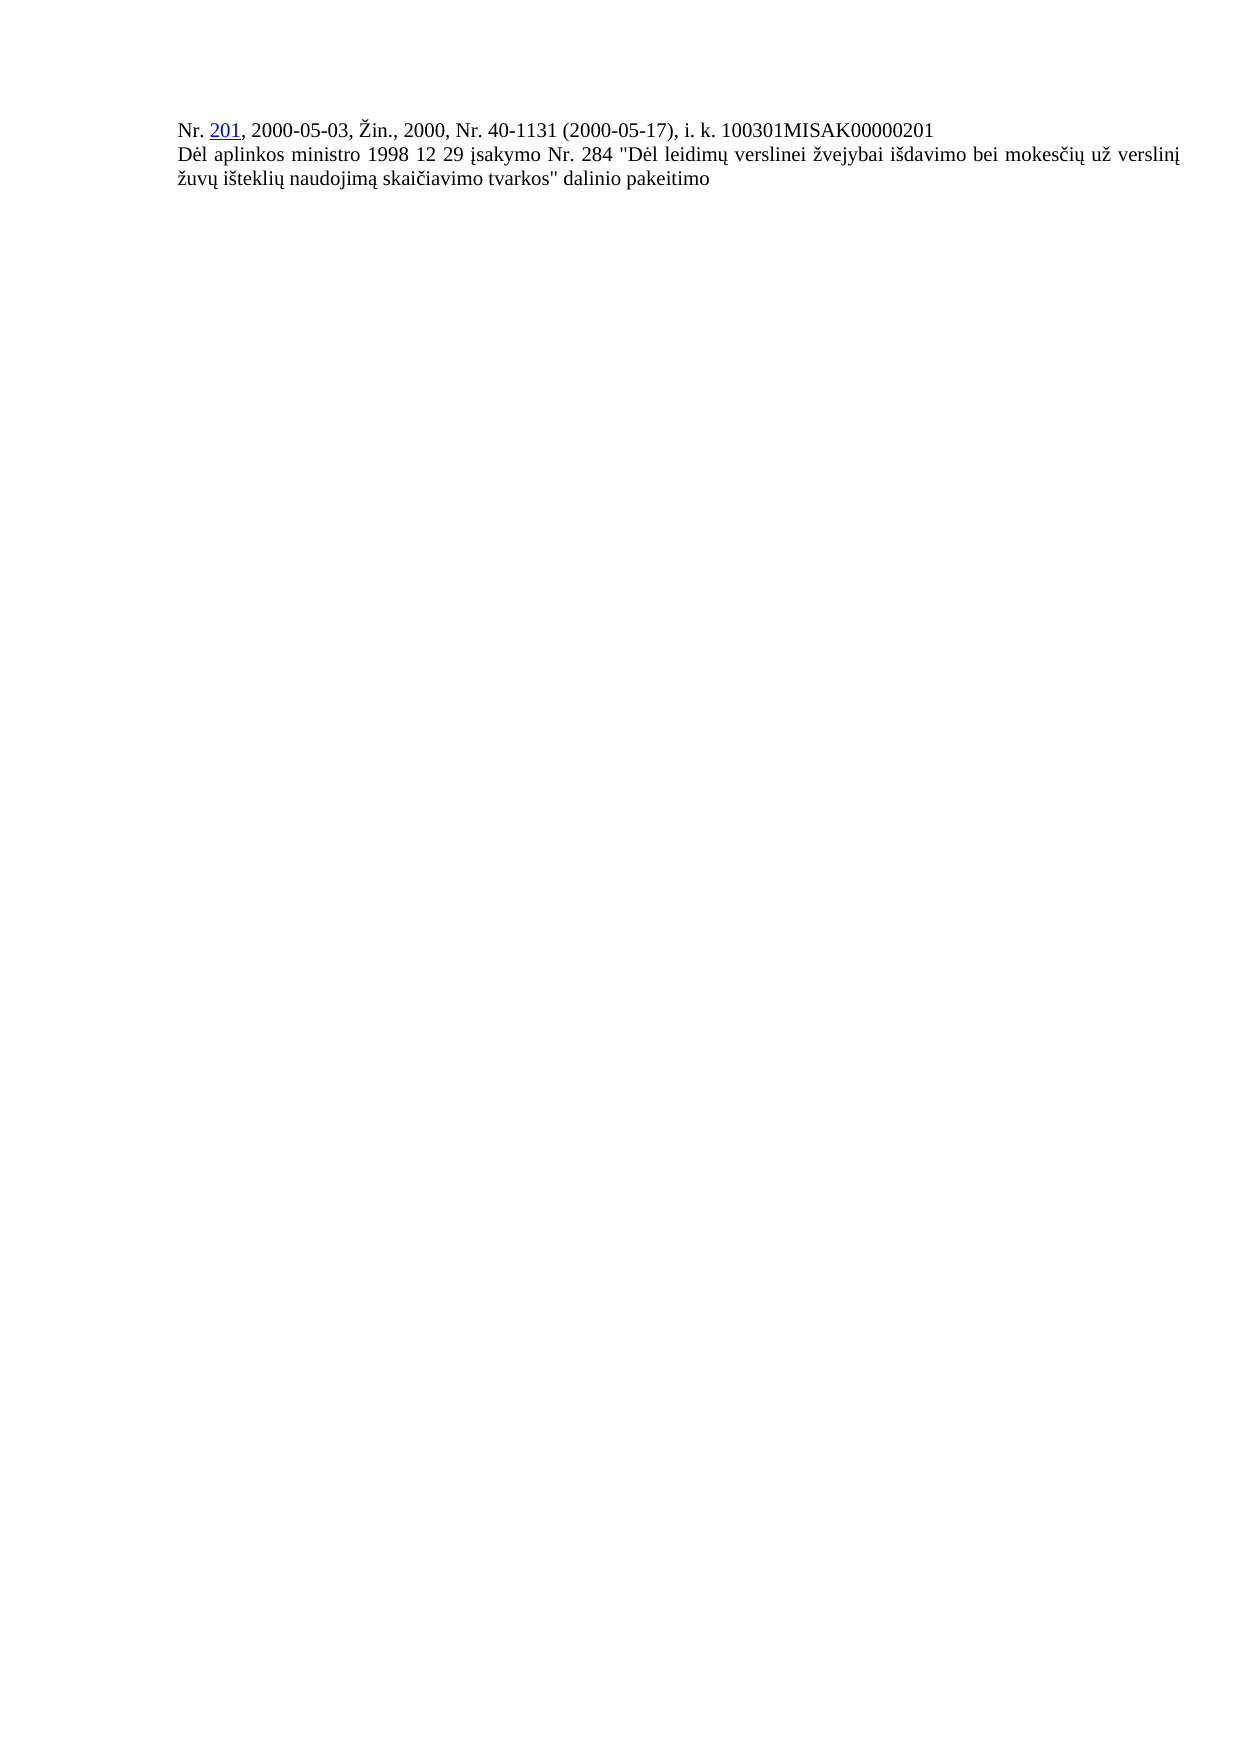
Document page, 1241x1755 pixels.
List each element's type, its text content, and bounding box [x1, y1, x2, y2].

text Nr. 201, 2000-05-03, Žin., 2000, Nr. 40-1131 (2000-05-17), i. k. 100301MISAK00000201 [177, 118, 1181, 142]
text Dėl aplinkos ministro 1998 12 29 įsakymo Nr. 284 "Dėl leidimų verslinei žvejybai išdavimo bei mokesčių už verslinį žuvų išteklių naudojimą skaičiavimo tvarkos" dalinio pakeitimo [177, 142, 1181, 190]
